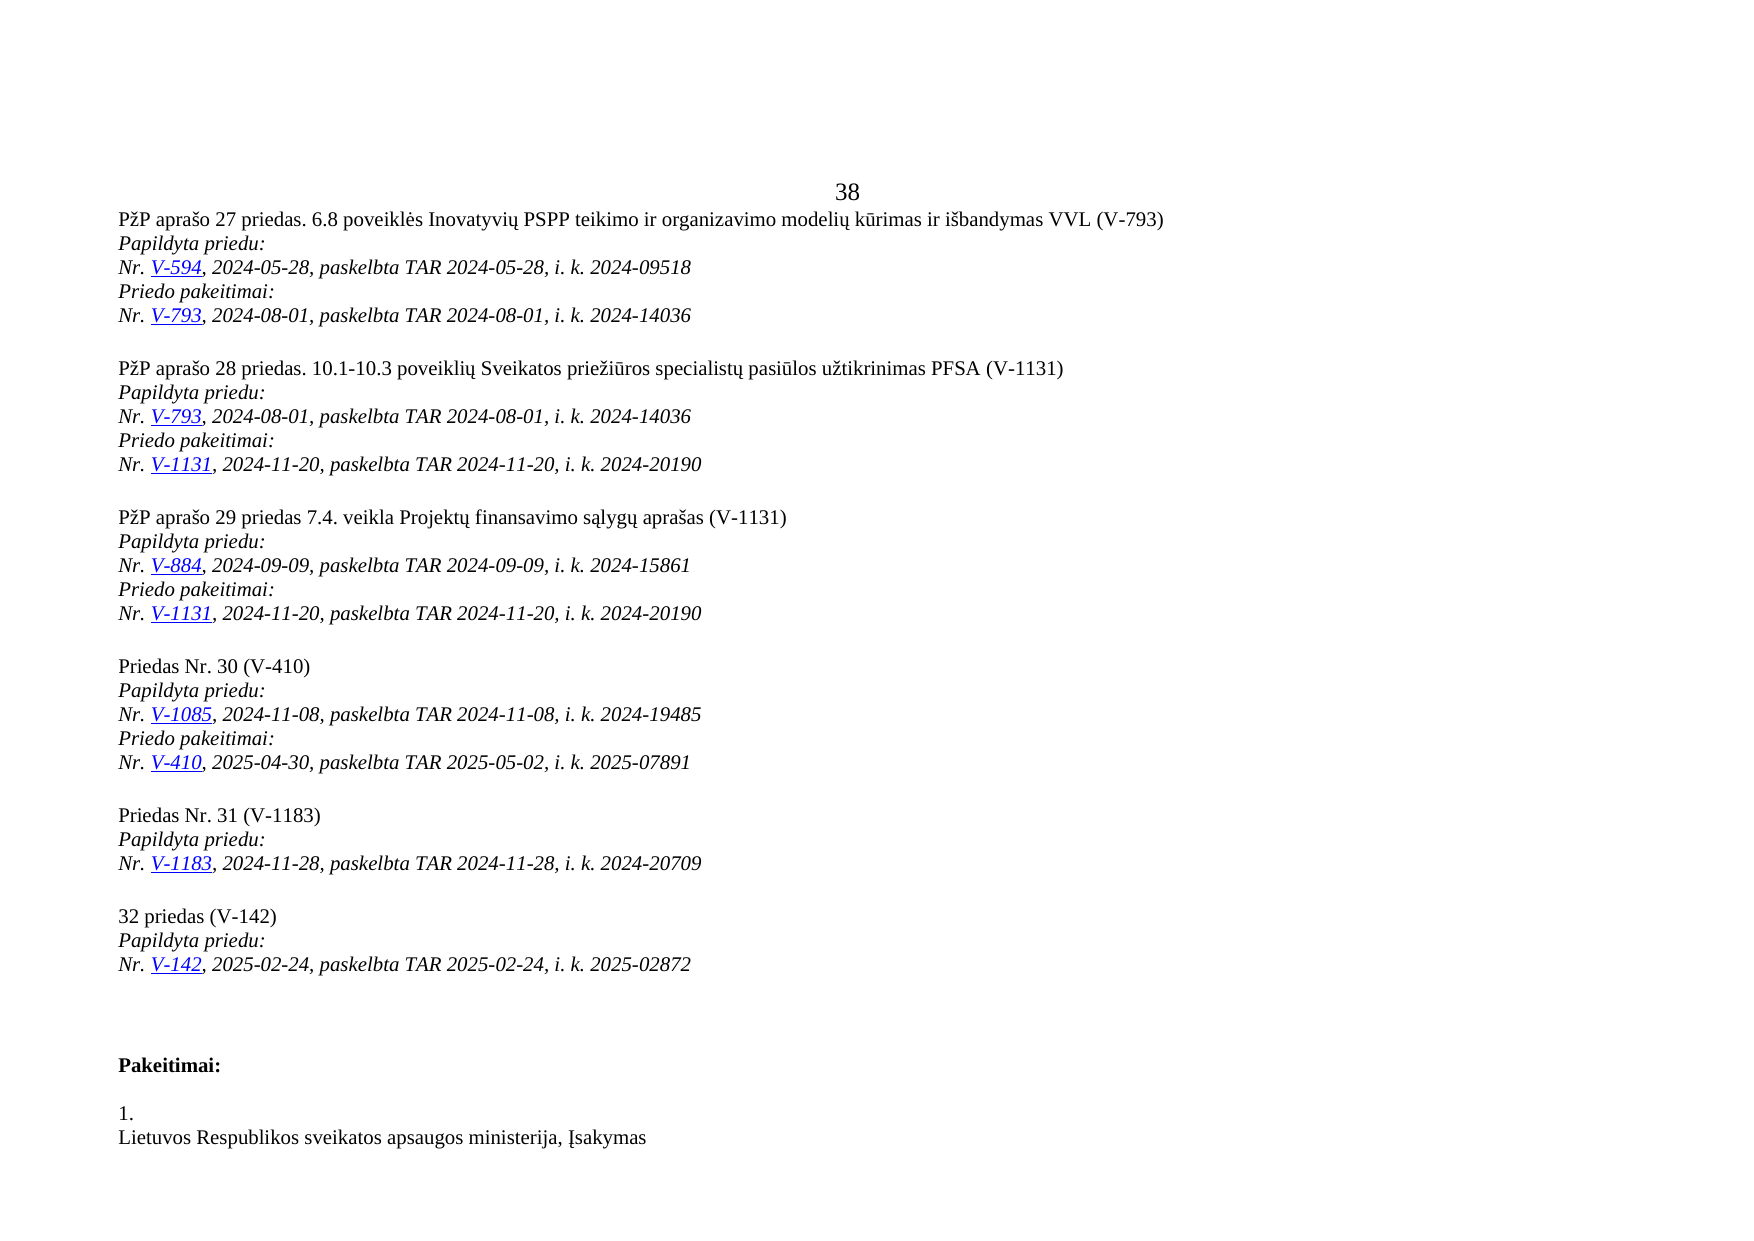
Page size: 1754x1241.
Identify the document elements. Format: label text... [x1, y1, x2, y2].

text Nr. V-142, 2025-02-24, paskelbta TAR 2025-02-24, i. k. 2025-02872 [118, 952, 1577, 976]
text Priedo pakeitimai: [118, 726, 1577, 750]
text Papildyta priedu: [118, 678, 1577, 702]
text Nr. V-1085, 2024-11-08, paskelbta TAR 2024-11-08, i. k. 2024-19485 [118, 702, 1577, 726]
text Nr. V-594, 2024-05-28, paskelbta TAR 2024-05-28, i. k. 2024-09518 [118, 255, 1577, 279]
text Nr. V-1183, 2024-11-28, paskelbta TAR 2024-11-28, i. k. 2024-20709 [118, 851, 1577, 875]
text 32 priedas (V-142) [118, 904, 1577, 928]
text Pakeitimai: [118, 1053, 1577, 1077]
text PžP aprašo 29 priedas 7.4. veikla Projektų finansavimo sąlygų aprašas (V-1131) [118, 505, 1577, 529]
text Nr. V-793, 2024-08-01, paskelbta TAR 2024-08-01, i. k. 2024-14036 [118, 404, 1577, 428]
text PžP aprašo 28 priedas. 10.1-10.3 poveiklių Sveikatos priežiūros specialistų pasiūlos užtikrinimas PFSA (V-1131) [118, 356, 1577, 380]
text Priedo pakeitimai: [118, 428, 1577, 452]
text Nr. V-793, 2024-08-01, paskelbta TAR 2024-08-01, i. k. 2024-14036 [118, 303, 1577, 327]
text Nr. V-884, 2024-09-09, paskelbta TAR 2024-09-09, i. k. 2024-15861 [118, 553, 1577, 577]
text Priedas Nr. 30 (V-410) [118, 654, 1577, 678]
text Papildyta priedu: [118, 380, 1577, 404]
text Priedo pakeitimai: [118, 577, 1577, 601]
text Nr. V-1131, 2024-11-20, paskelbta TAR 2024-11-20, i. k. 2024-20190 [118, 452, 1577, 476]
text Papildyta priedu: [118, 827, 1577, 851]
text Priedo pakeitimai: [118, 279, 1577, 303]
text Nr. V-1131, 2024-11-20, paskelbta TAR 2024-11-20, i. k. 2024-20190 [118, 601, 1577, 625]
text Papildyta priedu: [118, 928, 1577, 952]
text 1. [118, 1101, 1577, 1125]
text PžP aprašo 27 priedas. 6.8 poveiklės Inovatyvių PSPP teikimo ir organizavimo modelių kūrimas ir išbandymas VVL (V-793) [118, 207, 1577, 231]
text Priedas Nr. 31 (V-1183) [118, 803, 1577, 827]
text Lietuvos Respublikos sveikatos apsaugos ministerija, Įsakymas [118, 1125, 1577, 1149]
text Papildyta priedu: [118, 529, 1577, 553]
text Papildyta priedu: [118, 231, 1577, 255]
text Nr. V-410, 2025-04-30, paskelbta TAR 2025-05-02, i. k. 2025-07891 [118, 750, 1577, 774]
